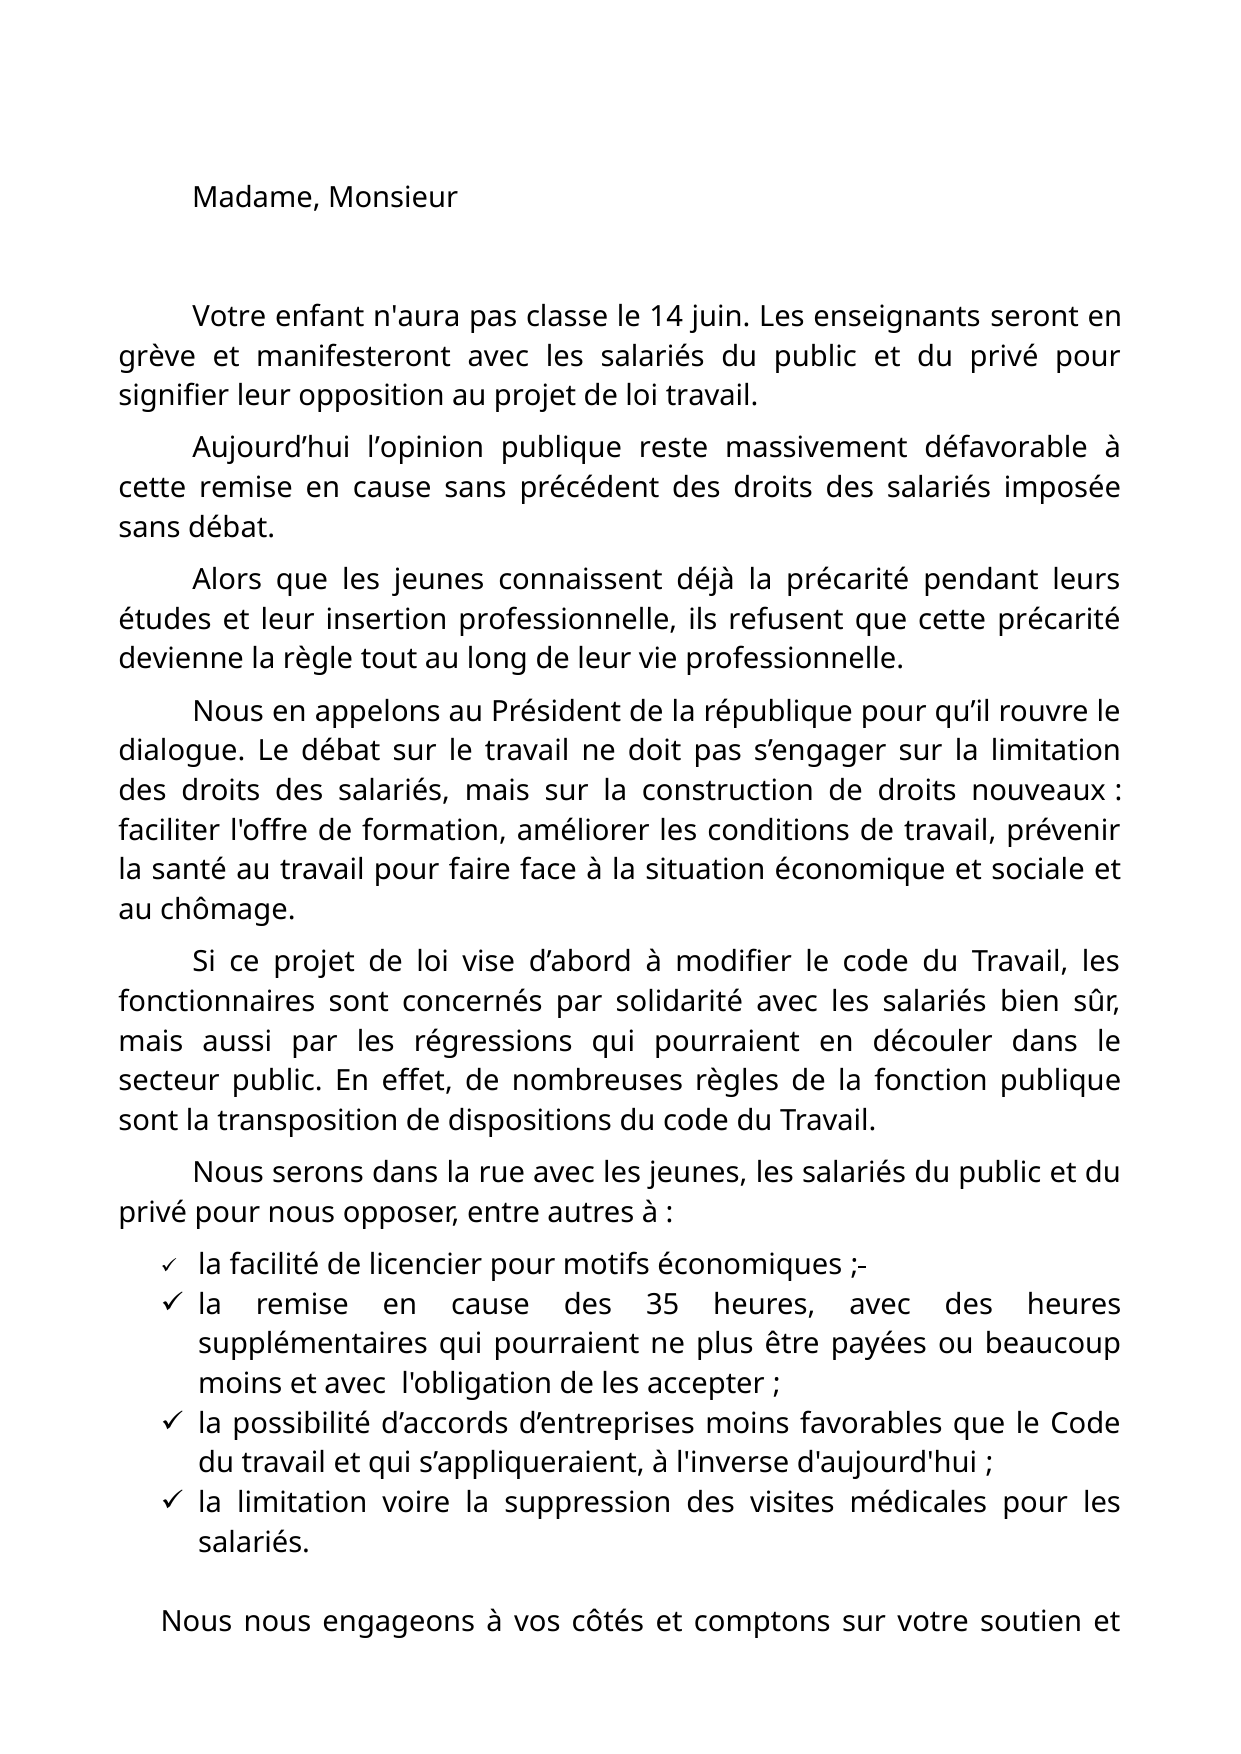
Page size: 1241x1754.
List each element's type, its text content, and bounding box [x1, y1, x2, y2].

list la possibilité d’accords d’entreprises moins favorables que le Code du travail et qui s’appliqueraient, à l'inverse d'aujourd'hui ; [160, 1402, 1122, 1481]
text Alors que les jeunes connaissent déjà la précarité pendant leurs études et leur insertion professionnelle, ils refusent que cette précarité devienne la règle tout au long de leur vie professionnelle. [118, 558, 1122, 677]
text Nous serons dans la rue avec les jeunes, les salariés du public et du privé pour nous opposer, entre autres à : [118, 1151, 1122, 1231]
list la facilité de licencier pour motifs économiques ; [160, 1243, 1122, 1283]
text Votre enfant n'aura pas classe le 14 juin. Les enseignants seront en grève et manifesteront avec les salariés du public et du privé pour signifier leur opposition au projet de loi travail. [118, 295, 1122, 414]
list la remise en cause des 35 heures, avec des heures supplémentaires qui pourraient ne plus être payées ou beaucoup moins et avec l'obligation de les accepter ; [160, 1283, 1122, 1402]
text Nous en appelons au Président de la république pour qu’il rouvre le dialogue. Le débat sur le travail ne doit pas s’engager sur la limitation des droits des salariés, mais sur la construction de droits nouveaux : faciliter l'offre de formation, améliorer les conditions de travail, prévenir la santé au travail pour faire face à la situation économique et sociale et au chômage. [118, 690, 1122, 928]
text Nous nous engageons à vos côtés et comptons sur votre soutien et [118, 1601, 1122, 1640]
subtitle Madame, Monsieur [118, 176, 1122, 216]
text Aujourd’hui l’opinion publique reste massivement défavorable à cette remise en cause sans précédent des droits des salariés imposée sans débat. [118, 427, 1122, 546]
text Si ce projet de loi vise d’abord à modifier le code du Travail, les fonctionnaires sont concernés par solidarité avec les salariés bien sûr, mais aussi par les régressions qui pourraient en découler dans le secteur public. En effet, de nombreuses règles de la fonction publique sont la transposition de dispositions du code du Travail. [118, 941, 1122, 1139]
list la limitation voire la suppression des visites médicales pour les salariés. [160, 1481, 1122, 1561]
